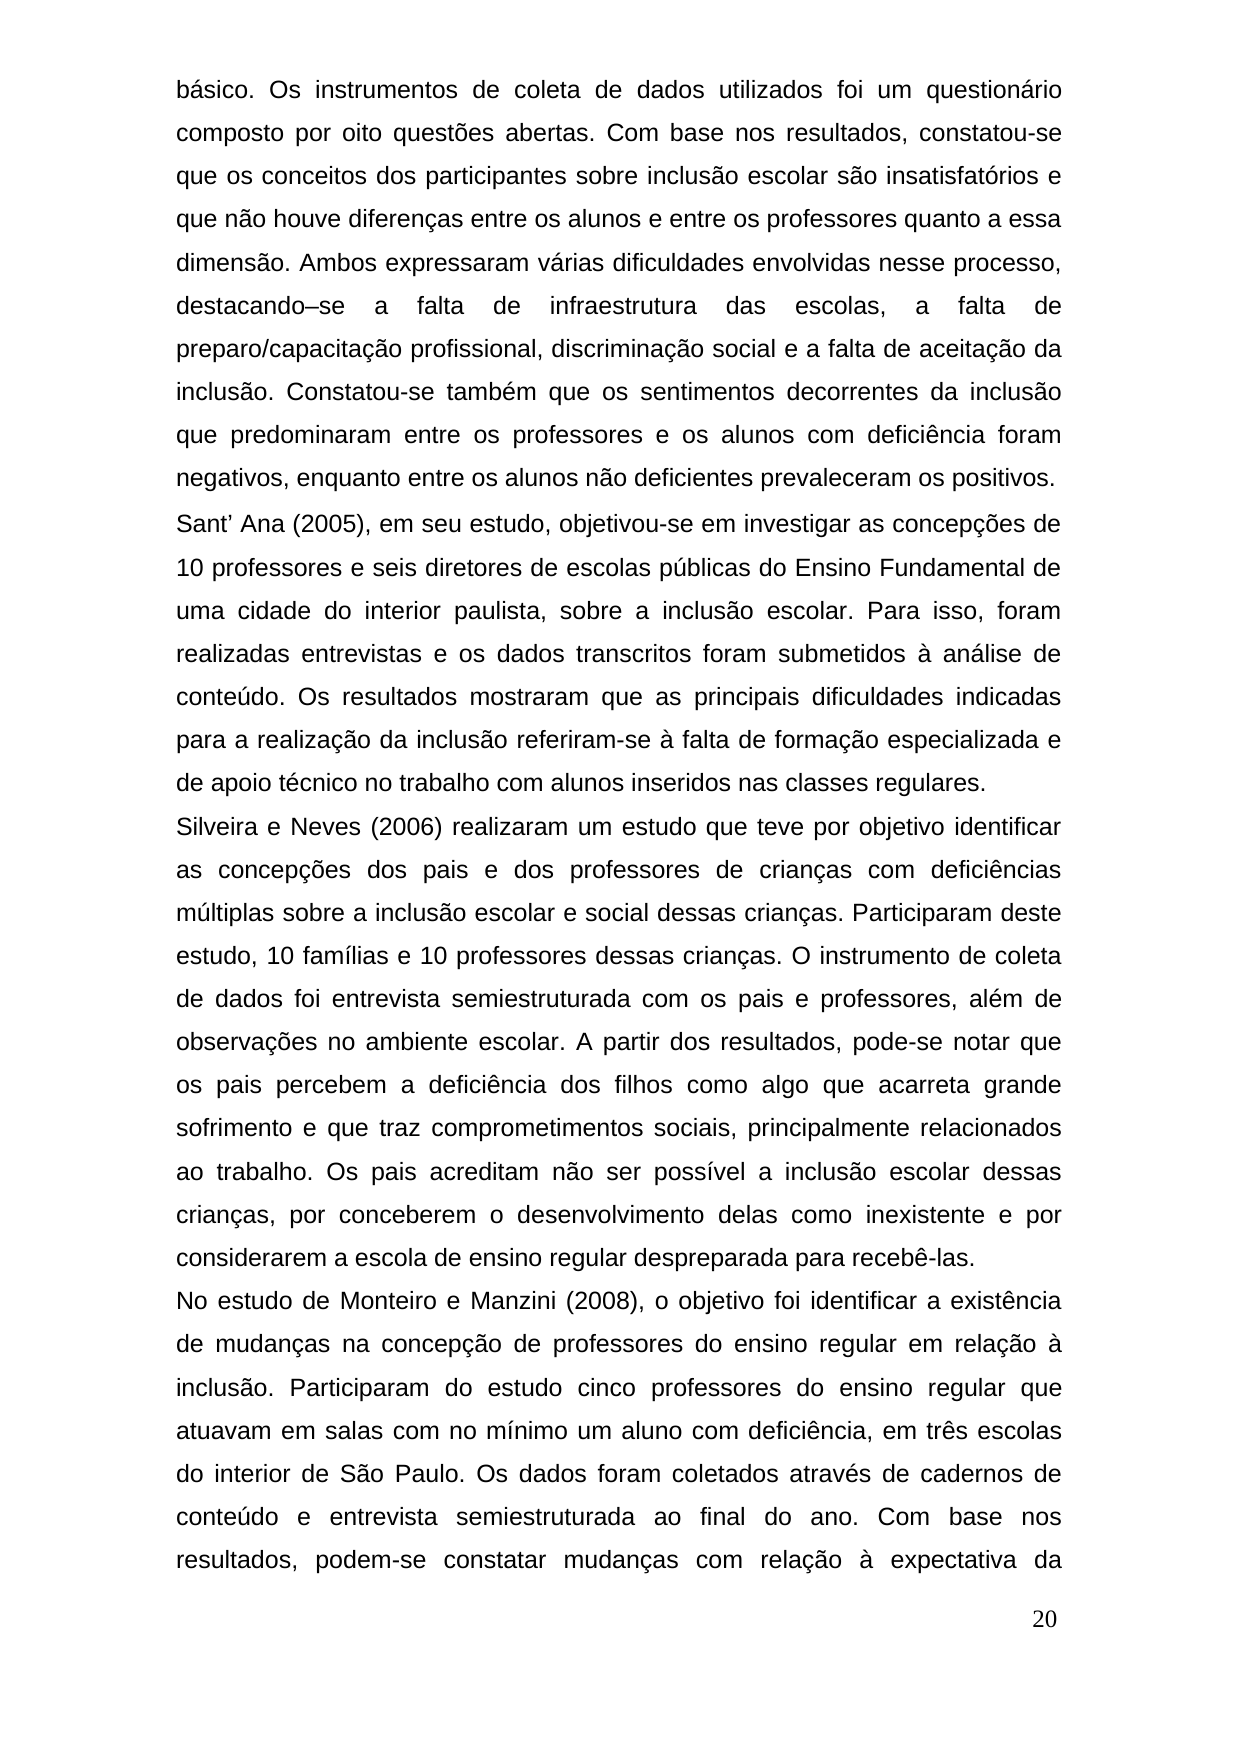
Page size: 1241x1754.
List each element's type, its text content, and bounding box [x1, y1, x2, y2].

text No estudo de Monteiro e Manzini (2008), o objetivo foi identificar a existência de mudanças na concepção de professores do ensino regular em relação à inclusão. Participaram do estudo cinco professores do ensino regular que atuavam em salas com no mínimo um aluno com deficiência, em três escolas do interior de São Paulo. Os dados foram coletados através de cadernos de conteúdo e entrevista semiestruturada ao final do ano. Com base nos resultados, podem-se constatar mudanças com relação à expectativa da [176, 1286, 1063, 1574]
text Sant’ Ana (2005), em seu estudo, objetivou-se em investigar as concepções de 10 professores e seis diretores de escolas públicas do Ensino Fundamental de uma cidade do interior paulista, sobre a inclusão escolar. Para isso, foram realizadas entrevistas e os dados transcritos foram submetidos à análise de conteúdo. Os resultados mostraram que as principais dificuldades indicadas para a realização da inclusão referiram-se à falta de formação especializada e de apoio técnico no trabalho com alunos inseridos nas classes regulares. [176, 509, 1063, 797]
text Silveira e Neves (2006) realizaram um estudo que teve por objetivo identificar as concepções dos pais e dos professores de crianças com deficiências múltiplas sobre a inclusão escolar e social dessas crianças. Participaram deste estudo, 10 famílias e 10 professores dessas crianças. O instrumento de coleta de dados foi entrevista semiestruturada com os pais e professores, além de observações no ambiente escolar. A partir dos resultados, pode-se notar que os pais percebem a deficiência dos filhos como algo que acarreta grande sofrimento e que traz comprometimentos sociais, principalmente relacionados ao trabalho. Os pais acreditam não ser possível a inclusão escolar dessas crianças, por conceberem o desenvolvimento delas como inexistente e por considerarem a escola de ensino regular despreparada para recebê-las. [176, 812, 1063, 1272]
text básico. Os instrumentos de coleta de dados utilizados foi um questionário composto por oito questões abertas. Com base nos resultados, constatou-se que os conceitos dos participantes sobre inclusão escolar são insatisfatórios e que não houve diferenças entre os alunos e entre os professores quanto a essa dimensão. Ambos expressaram várias dificuldades envolvidas nesse processo, destacando–se a falta de infraestrutura das escolas, a falta de preparo/capacitação profissional, discriminação social e a falta de aceitação da inclusão. Constatou-se também que os sentimentos decorrentes da inclusão que predominaram entre os professores e os alunos com deficiência foram negativos, enquanto entre os alunos não deficientes prevaleceram os positivos. [176, 75, 1063, 492]
